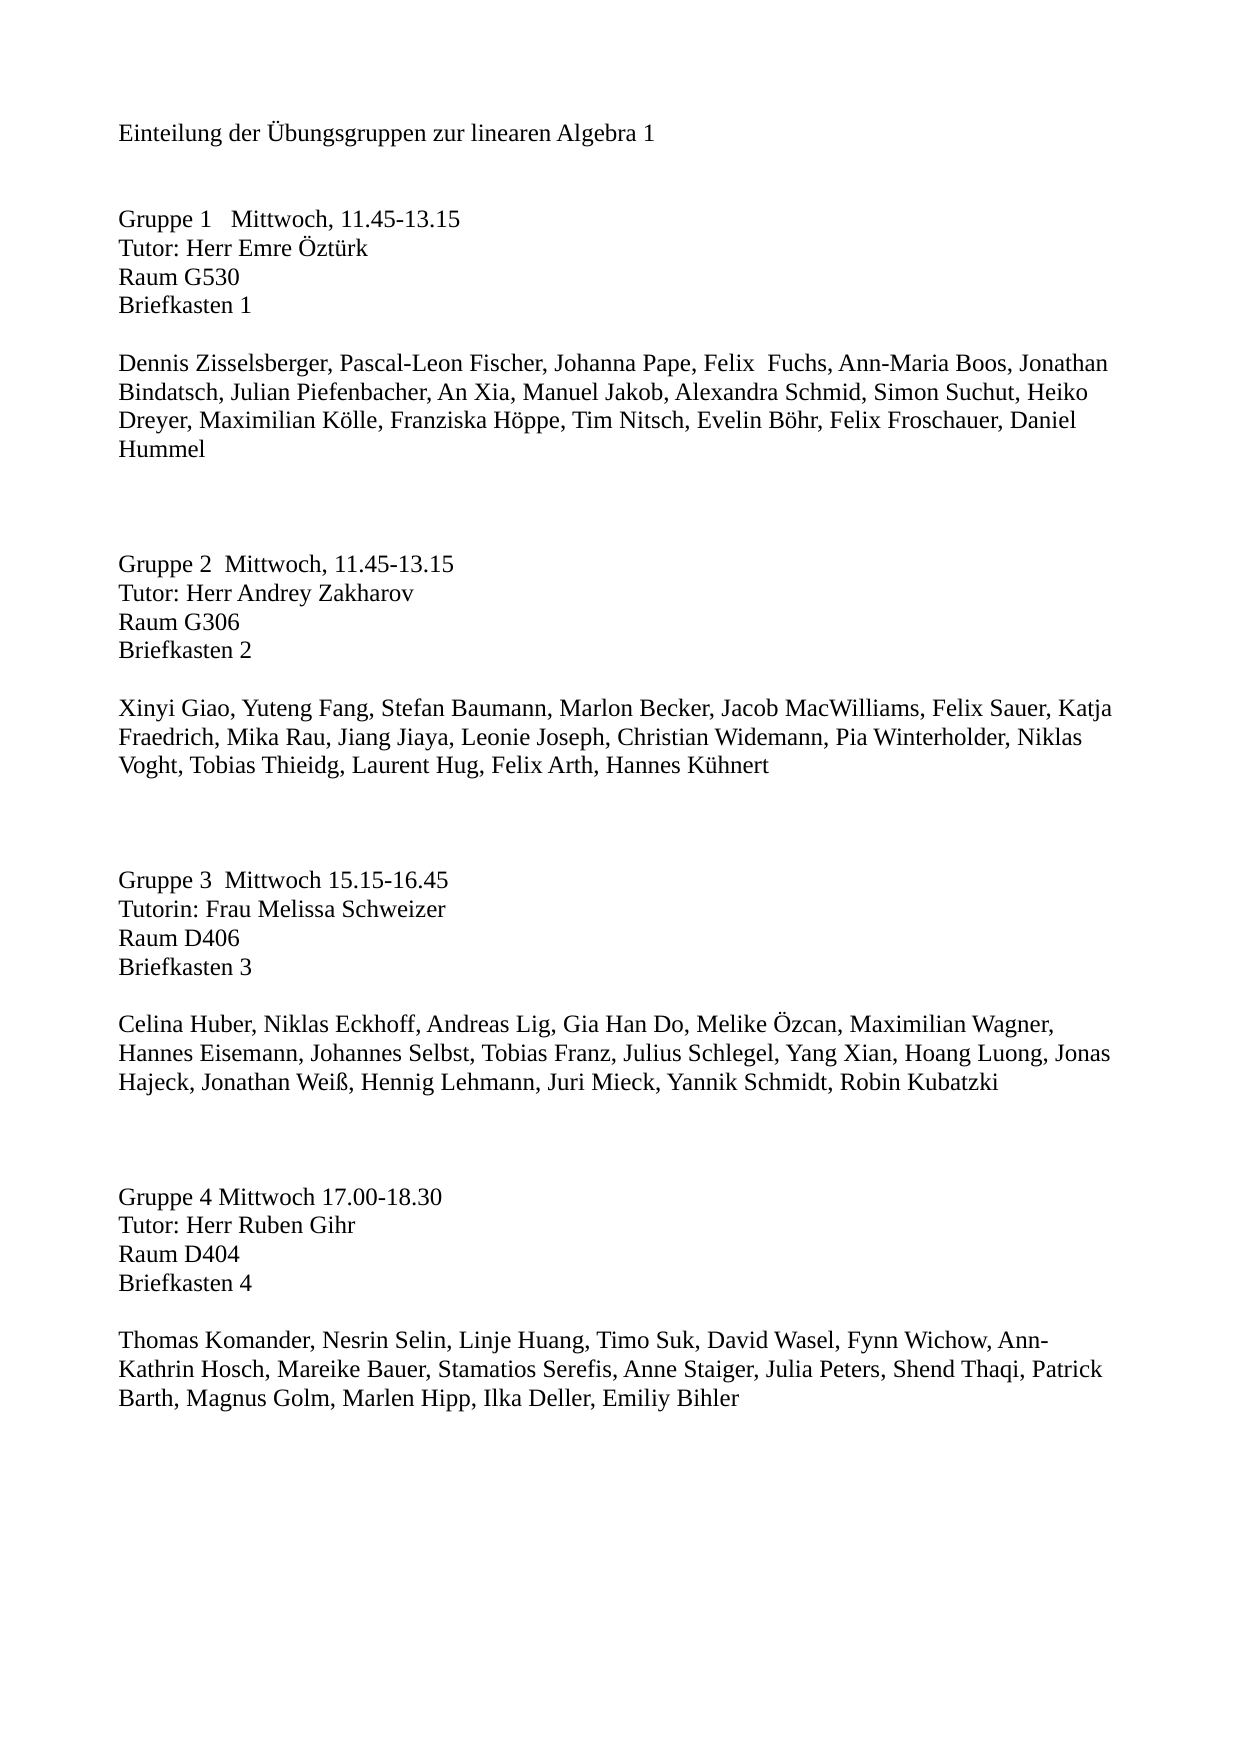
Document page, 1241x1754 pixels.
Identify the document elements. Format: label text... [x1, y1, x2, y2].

text Gruppe 4 Mittwoch 17.00-18.30 [118, 1182, 1122, 1211]
text Thomas Komander, Nesrin Selin, Linje Huang, Timo Suk, David Wasel, Fynn Wichow, Ann-Kathrin Hosch, Mareike Bauer, Stamatios Serefis, Anne Staiger, Julia Peters, Shend Thaqi, Patrick Barth, Magnus Golm, Marlen Hipp, Ilka Deller, Emiliy Bihler [118, 1326, 1122, 1412]
text Celina Huber, Niklas Eckhoff, Andreas Lig, Gia Han Do, Melike Özcan, Maximilian Wagner, Hannes Eisemann, Johannes Selbst, Tobias Franz, Julius Schlegel, Yang Xian, Hoang Luong, Jonas Hajeck, Jonathan Weiß, Hennig Lehmann, Juri Mieck, Yannik Schmidt, Robin Kubatzki [118, 1009, 1122, 1096]
text Raum D404 [118, 1239, 1122, 1268]
text Raum G530 [118, 262, 1122, 291]
text Raum G306 [118, 607, 1122, 636]
text Gruppe 2 Mittwoch, 11.45-13.15 [118, 549, 1122, 578]
text Gruppe 1 Mittwoch, 11.45-13.15 [118, 204, 1122, 233]
text Tutorin: Frau Melissa Schweizer [118, 894, 1122, 923]
text Tutor: Herr Emre Öztürk [118, 233, 1122, 262]
text Briefkasten 2 [118, 636, 1122, 664]
text Xinyi Giao, Yuteng Fang, Stefan Baumann, Marlon Becker, Jacob MacWilliams, Felix Sauer, Katja Fraedrich, Mika Rau, Jiang Jiaya, Leonie Joseph, Christian Widemann, Pia Winterholder, Niklas Voght, Tobias Thieidg, Laurent Hug, Felix Arth, Hannes Kühnert [118, 693, 1122, 779]
text Tutor: Herr Andrey Zakharov [118, 578, 1122, 607]
text Briefkasten 4 [118, 1268, 1122, 1297]
text Gruppe 3 Mittwoch 15.15-16.45 [118, 866, 1122, 894]
text Raum D406 [118, 923, 1122, 952]
text Einteilung der Übungsgruppen zur linearen Algebra 1 [118, 118, 1122, 147]
text Tutor: Herr Ruben Gihr [118, 1211, 1122, 1239]
text Briefkasten 1 [118, 291, 1122, 319]
text Briefkasten 3 [118, 952, 1122, 981]
text Dennis Zisselsberger, Pascal-Leon Fischer, Johanna Pape, Felix Fuchs, Ann-Maria Boos, Jonathan Bindatsch, Julian Piefenbacher, An Xia, Manuel Jakob, Alexandra Schmid, Simon Suchut, Heiko Dreyer, Maximilian Kölle, Franziska Höppe, Tim Nitsch, Evelin Böhr, Felix Froschauer, Daniel Hummel [118, 348, 1122, 463]
